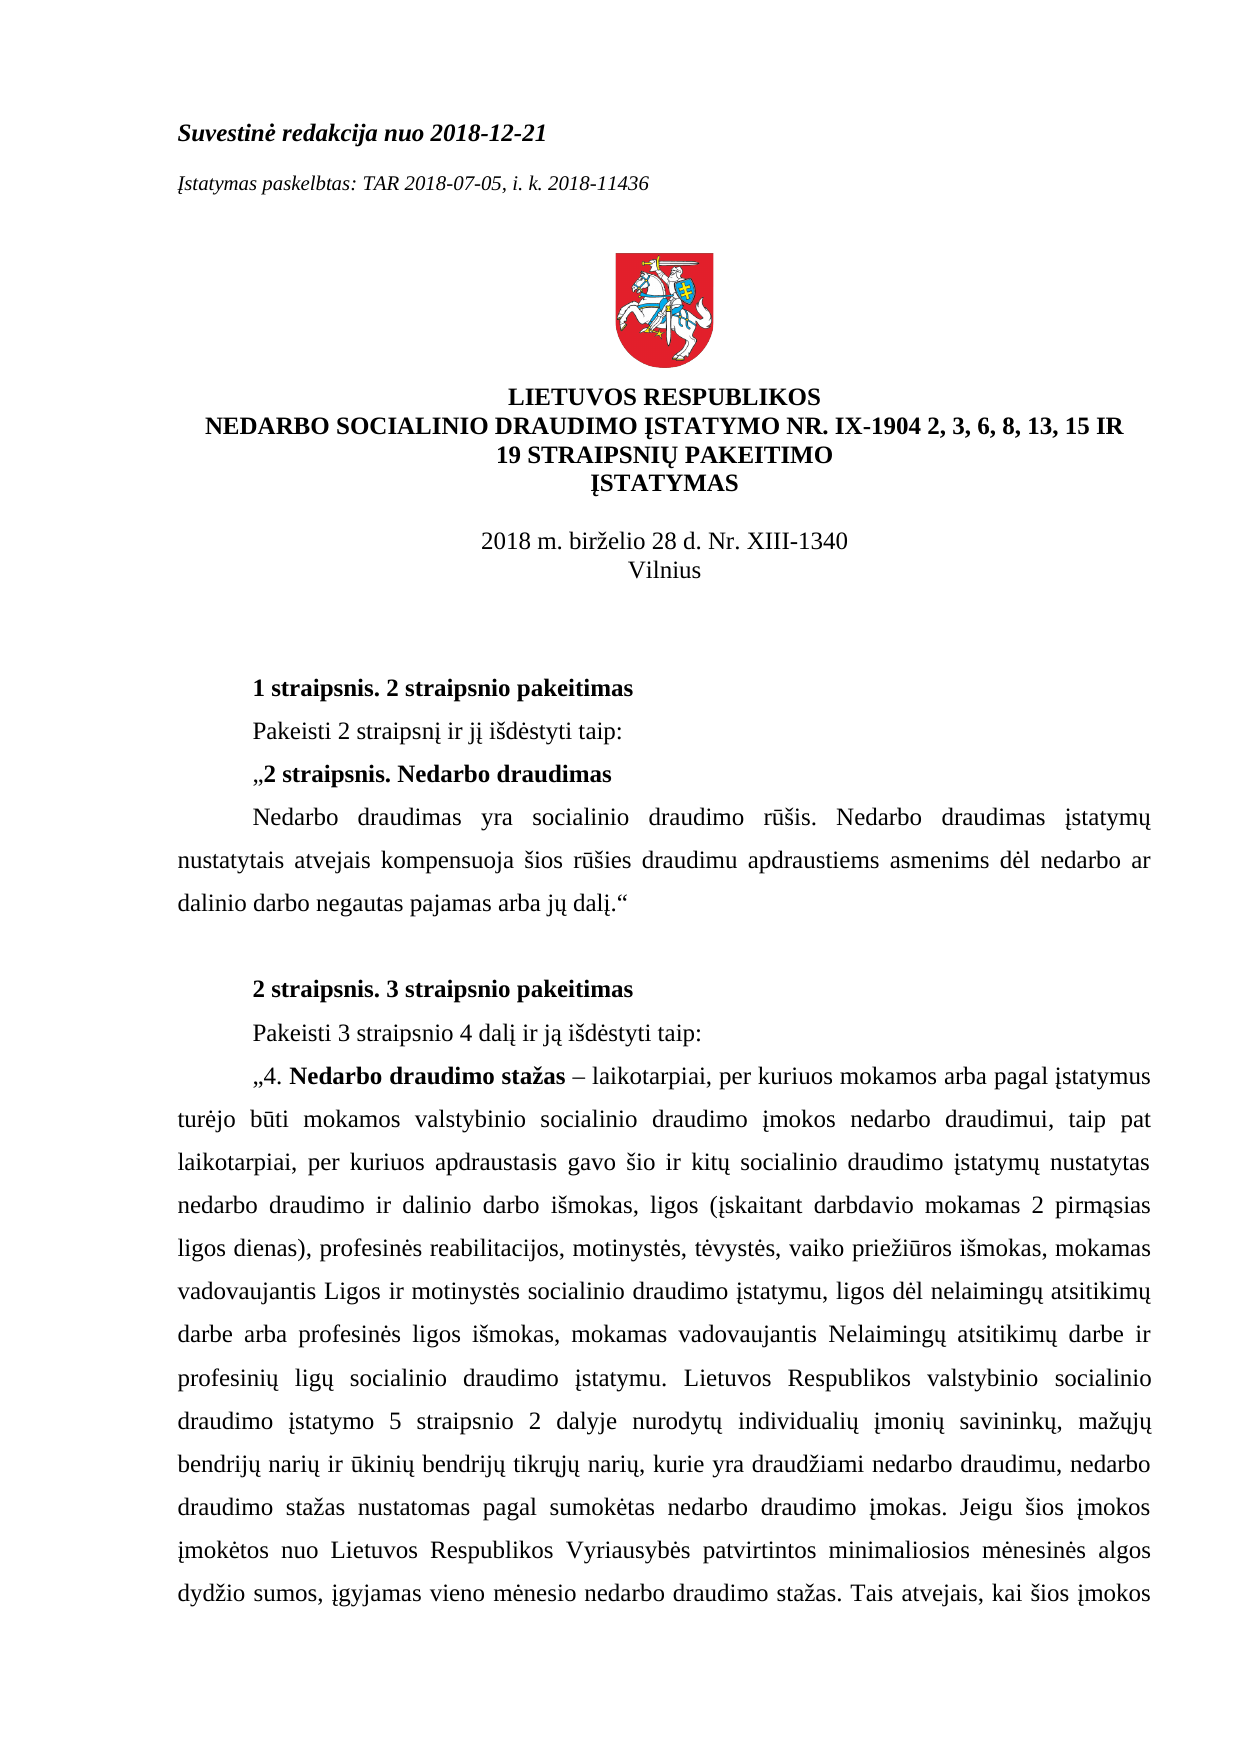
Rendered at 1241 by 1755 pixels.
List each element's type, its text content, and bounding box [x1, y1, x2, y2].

text Pakeisti 3 straipsnio 4 dalį ir ją išdėstyti taip: [177, 1018, 1152, 1046]
text ĮSTATYMAS [177, 468, 1152, 497]
text Suvestinė redakcija nuo 2018-12-21 [177, 118, 1152, 147]
text Vilnius [177, 555, 1152, 583]
text LIETUVOS RESPUBLIKOS [177, 382, 1152, 411]
text 1 straipsnis. 2 straipsnio pakeitimas [177, 673, 1152, 701]
text „2 straipsnis. Nedarbo draudimas [177, 759, 1152, 788]
text Nedarbo draudimas yra socialinio draudimo rūšis. Nedarbo draudimas įstatymų nustatytais atvejais kompensuoja šios rūšies draudimu apdraustiems asmenims dėl nedarbo ar dalinio darbo negautas pajamas arba jų dalį.“ [177, 802, 1152, 917]
text Pakeisti 2 straipsnį ir jį išdėstyti taip: [177, 716, 1152, 744]
text „4. Nedarbo draudimo stažas – laikotarpiai, per kuriuos mokamos arba pagal įstatymus turėjo būti mokamos valstybinio socialinio draudimo įmokos nedarbo draudimui, taip pat laikotarpiai, per kuriuos apdraustasis gavo šio ir kitų socialinio draudimo įstatymų nustatytas nedarbo draudimo ir dalinio darbo išmokas, ligos (įskaitant darbdavio mokamas 2 pirmąsias ligos dienas), profesinės reabilitacijos, motinystės, tėvystės, vaiko priežiūros išmokas, mokamas vadovaujantis Ligos ir motinystės socialinio draudimo įstatymu, ligos dėl nelaimingų atsitikimų darbe arba profesinės ligos išmokas, mokamas vadovaujantis Nelaimingų atsitikimų darbe ir profesinių ligų socialinio draudimo įstatymu. Lietuvos Respublikos valstybinio socialinio draudimo įstatymo 5 straipsnio 2 dalyje nurodytų individualių įmonių savininkų, mažųjų bendrijų narių ir ūkinių bendrijų tikrųjų narių, kurie yra draudžiami nedarbo draudimu, nedarbo draudimo stažas nustatomas pagal sumokėtas nedarbo draudimo įmokas. Jeigu šios įmokos įmokėtos nuo Lietuvos Respublikos Vyriausybės patvirtintos minimaliosios mėnesinės algos dydžio sumos, įgyjamas vieno mėnesio nedarbo draudimo stažas. Tais atvejais, kai šios įmokos [177, 1061, 1152, 1607]
text 2 straipsnis. 3 straipsnio pakeitimas [177, 974, 1152, 1003]
text NEDARBO SOCIALINIO DRAUDIMO ĮSTATYMO NR. IX-1904 2, 3, 6, 8, 13, 15 IR 19 STRAIPSNIŲ PAKEITIMO [177, 411, 1152, 468]
text Įstatymas paskelbtas: TAR 2018-07-05, i. k. 2018-11436 [177, 171, 1152, 195]
text 2018 m. birželio 28 d. Nr. XIII-1340 [177, 526, 1152, 555]
